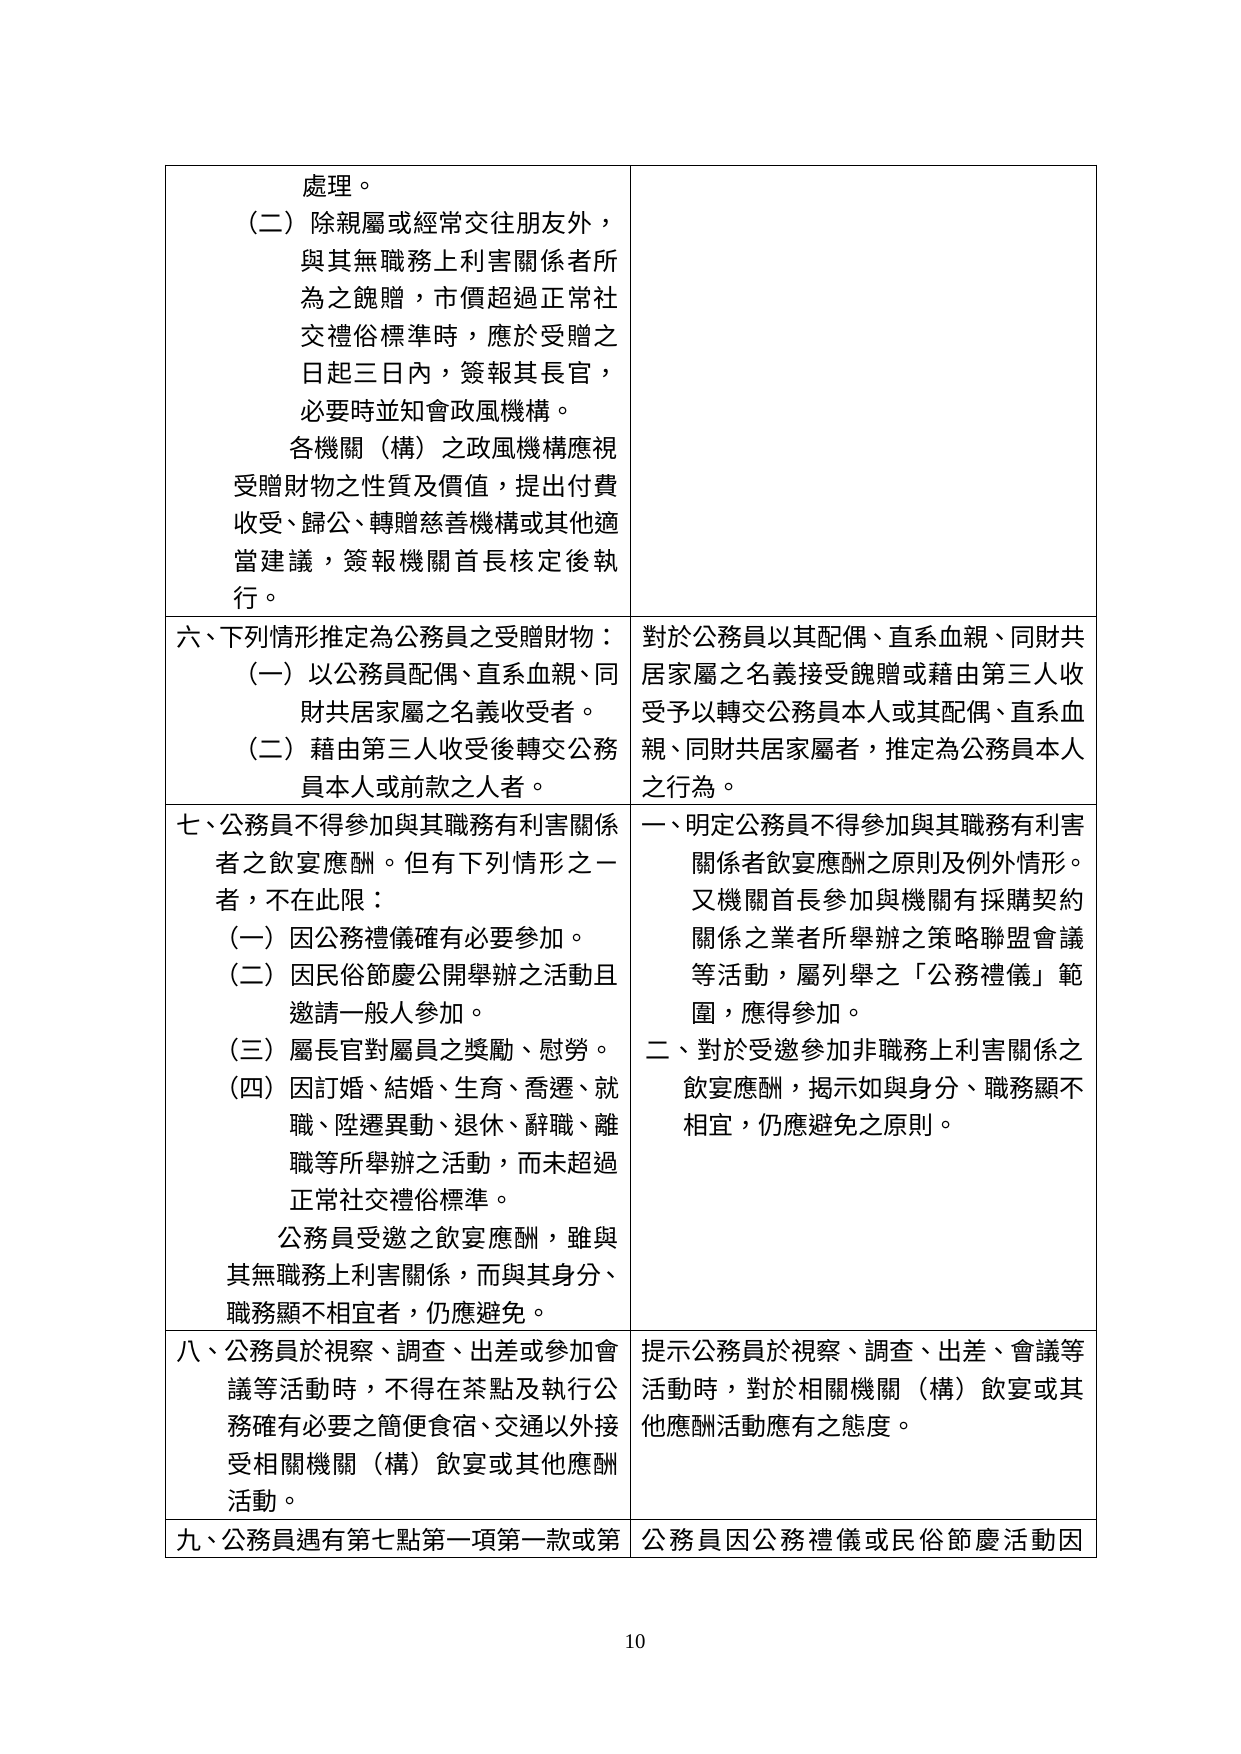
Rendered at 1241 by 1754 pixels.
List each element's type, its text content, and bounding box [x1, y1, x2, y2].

table_cell 處理。 （二）除親屬或經常交往朋友外，與其無職務上利害關係者所為之餽贈，市價超過正常社交禮俗標準時，應於受贈之日起三日內，簽報其長官，必要時並知會政風機構。 各機關（構）之政風機構應視受贈財物之性質及價值，提出付費收受、歸公、轉贈慈善機構或其他適當建議，簽報機關首長核定後執行。 [166, 166, 630, 616]
table_cell 九、公務員遇有第七點第一項第一款或第 [166, 1520, 630, 1557]
table_cell [631, 166, 1096, 616]
table_cell 對於公務員以其配偶、直系血親、同財共居家屬之名義接受餽贈或藉由第三人收受予以轉交公務員本人或其配偶、直系血親、同財共居家屬者，推定為公務員本人之行為。 [631, 617, 1096, 804]
table_cell 六、下列情形推定為公務員之受贈財物： （一）以公務員配偶、直系血親、同財共居家屬之名義收受者。 （二）藉由第三人收受後轉交公務員本人或前款之人者。 [166, 617, 630, 804]
table_cell 八、公務員於視察、調查、出差或參加會議等活動時，不得在茶點及執行公務確有必要之簡便食宿、交通以外接受相關機關（構）飲宴或其他應酬活動。 [166, 1331, 630, 1519]
table_cell 七、公務員不得參加與其職務有利害關係者之飲宴應酬。但有下列情形之ㄧ者，不在此限： （一）因公務禮儀確有必要參加。 （二）因民俗節慶公開舉辦之活動且邀請一般人參加。 （三）屬長官對屬員之獎勵、慰勞。 （四）因訂婚、結婚、生育、喬遷、就職、陞遷異動、退休、辭職、離職等所舉辦之活動，而未超過正常社交禮俗標準。 公務員受邀之飲宴應酬，雖與其無職務上利害關係，而與其身分、職務顯不相宜者，仍應避免。 [166, 805, 630, 1330]
table_cell 提示公務員於視察、調查、出差、會議等活動時，對於相關機關（構）飲宴或其他應酬活動應有之態度。 [631, 1331, 1096, 1519]
table_cell 公務員因公務禮儀或民俗節慶活動因 [631, 1520, 1096, 1557]
table_cell 一、明定公務員不得參加與其職務有利害關係者飲宴應酬之原則及例外情形。又機關首長參加與機關有採購契約關係之業者所舉辦之策略聯盟會議等活動，屬列舉之「公務禮儀」範圍，應得參加。 二、對於受邀參加非職務上利害關係之飲宴應酬，揭示如與身分、職務顯不相宜，仍應避免之原則。 [631, 805, 1096, 1330]
